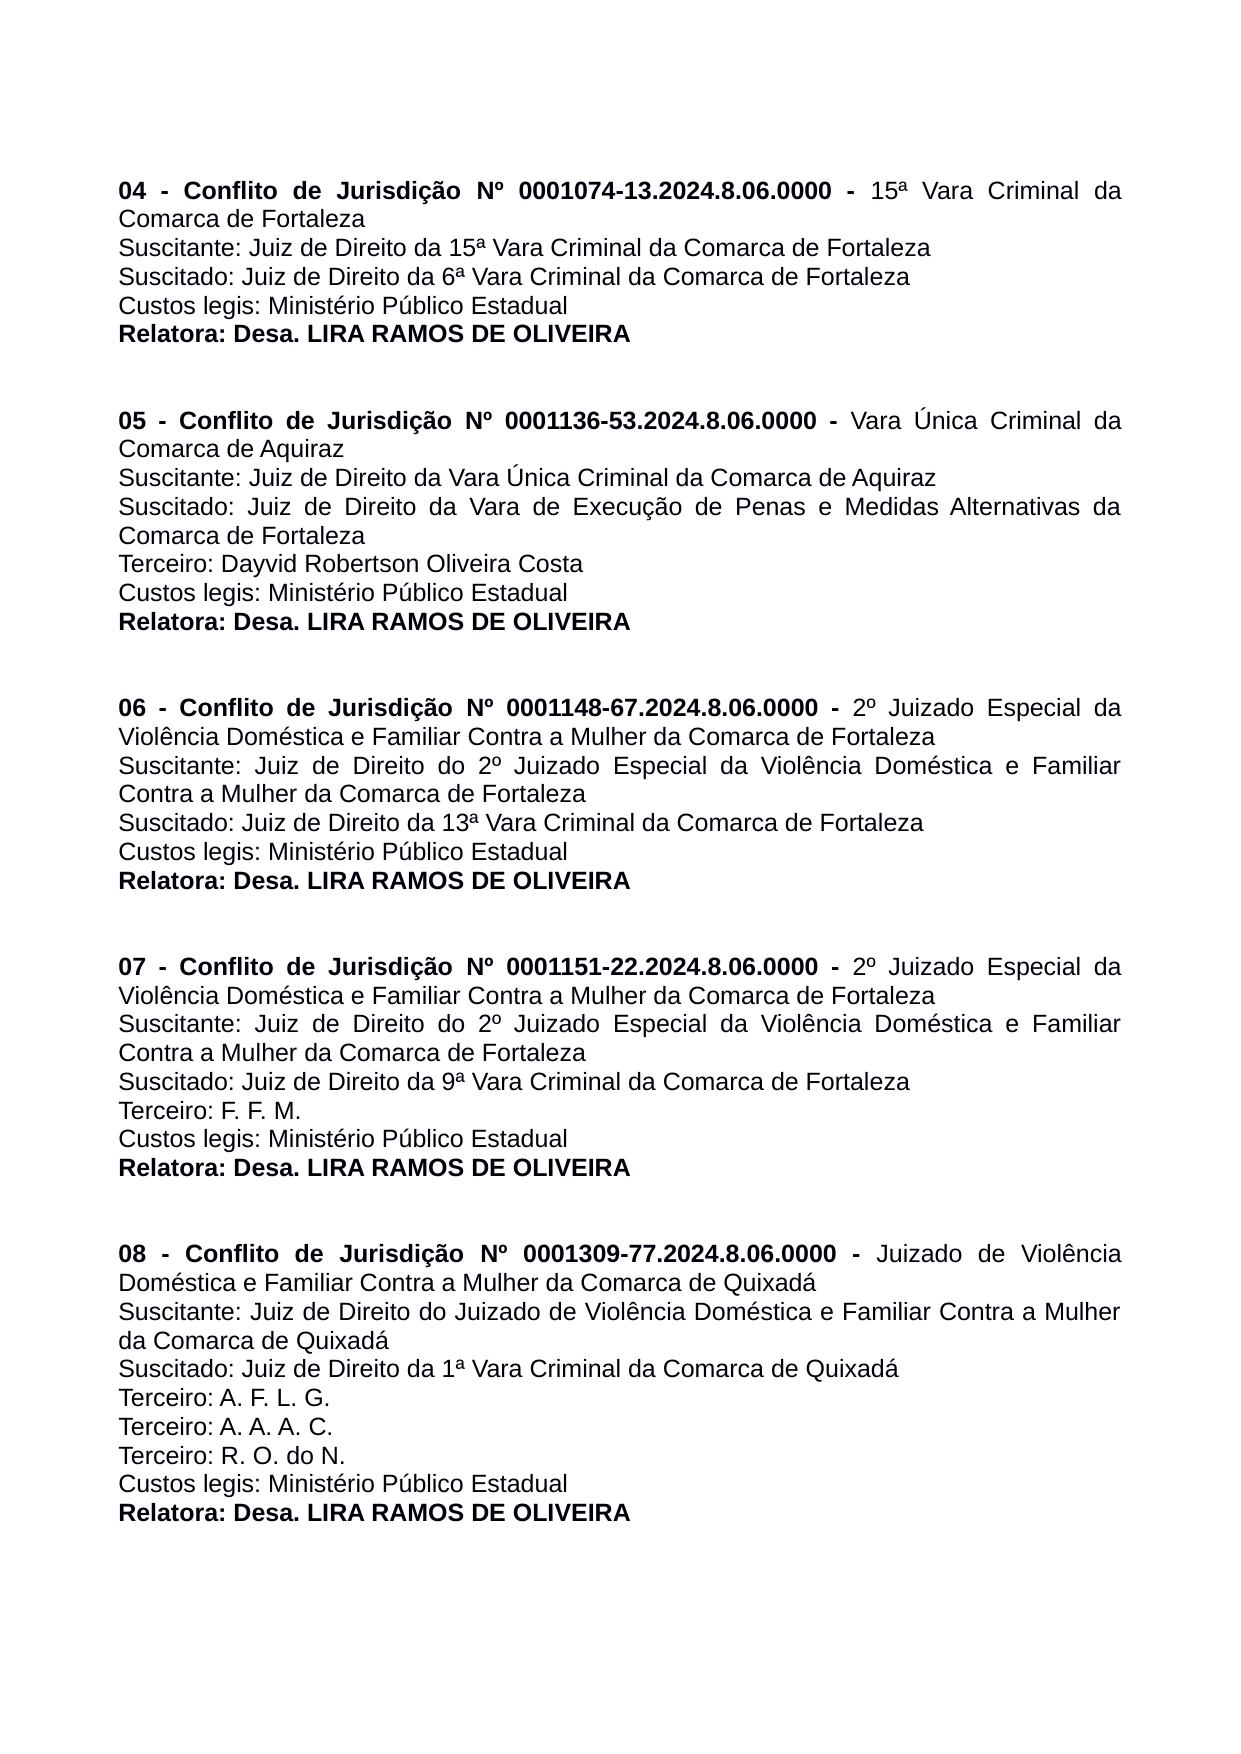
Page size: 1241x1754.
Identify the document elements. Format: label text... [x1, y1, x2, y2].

text Terceiro: A. F. L. G. [118, 1383, 1122, 1412]
text Terceiro: Dayvid Robertson Oliveira Costa [118, 549, 1122, 578]
text Suscitante: Juiz de Direito da Vara Única Criminal da Comarca de Aquiraz [118, 463, 1122, 492]
text Custos legis: Ministério Público Estadual [118, 1469, 1122, 1498]
text Relatora: Desa. LIRA RAMOS DE OLIVEIRA [118, 319, 1122, 348]
text Relatora: Desa. LIRA RAMOS DE OLIVEIRA [118, 1498, 1122, 1527]
text Terceiro: R. O. do N. [118, 1441, 1122, 1469]
text 07 - Conflito de Jurisdição Nº 0001151-22.2024.8.06.0000 - 2º Juizado Especial da Violência Doméstica e Familiar Contra a Mulher da Comarca de Fortaleza [118, 952, 1122, 1009]
text 05 - Conflito de Jurisdição Nº 0001136-53.2024.8.06.0000 - Vara Única Criminal da Comarca de Aquiraz [118, 406, 1122, 463]
text Suscitante: Juiz de Direito do 2º Juizado Especial da Violência Doméstica e Familiar Contra a Mulher da Comarca de Fortaleza [118, 1009, 1122, 1067]
text Suscitado: Juiz de Direito da Vara de Execução de Penas e Medidas Alternativas da Comarca de Fortaleza [118, 492, 1122, 549]
text Relatora: Desa. LIRA RAMOS DE OLIVEIRA [118, 866, 1122, 894]
text Terceiro: A. A. A. C. [118, 1412, 1122, 1441]
text Relatora: Desa. LIRA RAMOS DE OLIVEIRA [118, 1153, 1122, 1182]
text Suscitado: Juiz de Direito da 9ª Vara Criminal da Comarca de Fortaleza [118, 1067, 1122, 1096]
text Relatora: Desa. LIRA RAMOS DE OLIVEIRA [118, 607, 1122, 636]
text Custos legis: Ministério Público Estadual [118, 1124, 1122, 1153]
text 08 - Conflito de Jurisdição Nº 0001309-77.2024.8.06.0000 - Juizado de Violência Doméstica e Familiar Contra a Mulher da Comarca de Quixadá [118, 1239, 1122, 1297]
text Suscitante: Juiz de Direito do Juizado de Violência Doméstica e Familiar Contra a Mulher da Comarca de Quixadá [118, 1297, 1122, 1354]
text Suscitante: Juiz de Direito da 15ª Vara Criminal da Comarca de Fortaleza [118, 233, 1122, 262]
text Suscitado: Juiz de Direito da 1ª Vara Criminal da Comarca de Quixadá [118, 1354, 1122, 1383]
text Terceiro: F. F. M. [118, 1096, 1122, 1124]
text Custos legis: Ministério Público Estadual [118, 578, 1122, 607]
text Custos legis: Ministério Público Estadual [118, 291, 1122, 319]
text 06 - Conflito de Jurisdição Nº 0001148-67.2024.8.06.0000 - 2º Juizado Especial da Violência Doméstica e Familiar Contra a Mulher da Comarca de Fortaleza [118, 693, 1122, 751]
text Suscitante: Juiz de Direito do 2º Juizado Especial da Violência Doméstica e Familiar Contra a Mulher da Comarca de Fortaleza [118, 751, 1122, 808]
text Custos legis: Ministério Público Estadual [118, 837, 1122, 866]
text 04 - Conflito de Jurisdição Nº 0001074-13.2024.8.06.0000 - 15ª Vara Criminal da Comarca de Fortaleza [118, 176, 1122, 233]
text Suscitado: Juiz de Direito da 6ª Vara Criminal da Comarca de Fortaleza [118, 262, 1122, 291]
text Suscitado: Juiz de Direito da 13ª Vara Criminal da Comarca de Fortaleza [118, 808, 1122, 837]
